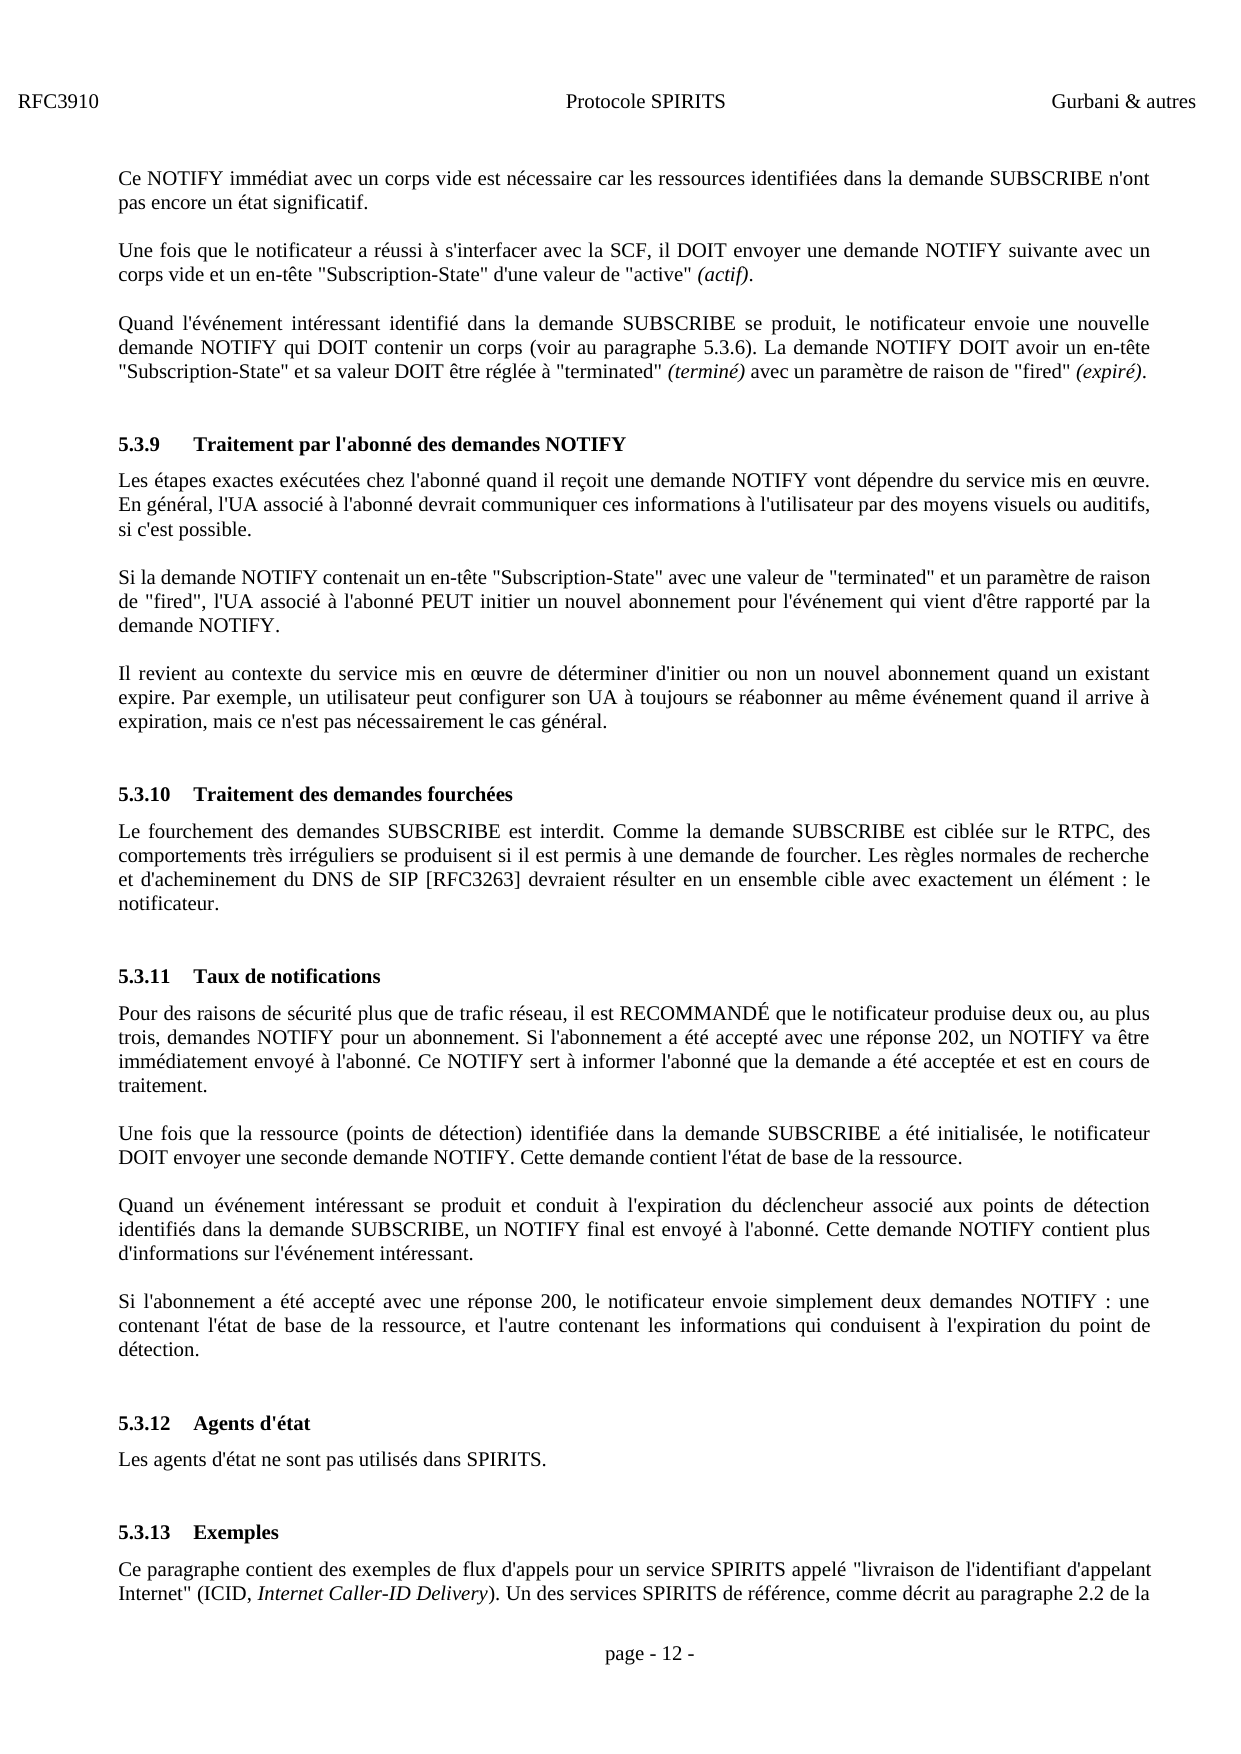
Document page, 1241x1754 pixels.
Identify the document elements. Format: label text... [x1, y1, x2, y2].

subtitle 5.3.10 Traitement des demandes fourchées [118, 782, 1152, 806]
text Une fois que la ressource (points de détection) identifiée dans la demande SUBSCRIBE a été initialisée, le notificateur DOIT envoyer une seconde demande NOTIFY. Cette demande contient l'état de base de la ressource. [118, 1121, 1152, 1169]
text Si l'abonnement a été accepté avec une réponse 200, le notificateur envoie simplement deux demandes NOTIFY : une contenant l'état de base de la ressource, et l'autre contenant les informations qui conduisent à l'expiration du point de détection. [118, 1289, 1152, 1361]
subtitle 5.3.9 Traitement par l'abonné des demandes NOTIFY [118, 432, 1152, 456]
subtitle 5.3.12 Agents d'état [118, 1411, 1152, 1434]
text Pour des raisons de sécurité plus que de trafic réseau, il est RECOMMANDÉ que le notificateur produise deux ou, au plus trois, demandes NOTIFY pour un abonnement. Si l'abonnement a été accepté avec une réponse 202, un NOTIFY va être immédiatement envoyé à l'abonné. Ce NOTIFY sert à informer l'abonné que la demande a été acceptée et est en cours de traitement. [118, 1001, 1152, 1097]
text Ce NOTIFY immédiat avec un corps vide est nécessaire car les ressources identifiées dans la demande SUBSCRIBE n'ont pas encore un état significatif. [118, 166, 1152, 214]
text Les étapes exactes exécutées chez l'abonné quand il reçoit une demande NOTIFY vont dépendre du service mis en œuvre. En général, l'UA associé à l'abonné devrait communiquer ces informations à l'utilisateur par des moyens visuels ou auditifs, si c'est possible. [118, 468, 1152, 541]
text Quand un événement intéressant se produit et conduit à l'expiration du déclencheur associé aux points de détection identifiés dans la demande SUBSCRIBE, un NOTIFY final est envoyé à l'abonné. Cette demande NOTIFY contient plus d'informations sur l'événement intéressant. [118, 1193, 1152, 1265]
text Il revient au contexte du service mis en œuvre de déterminer d'initier ou non un nouvel abonnement quand un existant expire. Par exemple, un utilisateur peut configurer son UA à toujours se réabonner au même événement quand il arrive à expiration, mais ce n'est pas nécessairement le cas général. [118, 661, 1152, 733]
text Quand l'événement intéressant identifié dans la demande SUBSCRIBE se produit, le notificateur envoie une nouvelle demande NOTIFY qui DOIT contenir un corps (voir au paragraphe 5.3.6). La demande NOTIFY DOIT avoir un en-tête "Subscription-State" et sa valeur DOIT être réglée à "terminated" (terminé) avec un paramètre de raison de "fired" (expiré). [118, 311, 1152, 383]
subtitle 5.3.13 Exemples [118, 1520, 1152, 1544]
text Le fourchement des demandes SUBSCRIBE est interdit. Comme la demande SUBSCRIBE est ciblée sur le RTPC, des comportements très irréguliers se produisent si il est permis à une demande de fourcher. Les règles normales de recherche et d'acheminement du DNS de SIP [RFC3263] devraient résulter en un ensemble cible avec exactement un élément : le notificateur. [118, 819, 1152, 915]
subtitle 5.3.11 Taux de notifications [118, 964, 1152, 988]
text Une fois que le notificateur a réussi à s'interfacer avec la SCF, il DOIT envoyer une demande NOTIFY suivante avec un corps vide et un en-tête "Subscription-State" d'une valeur de "active" (actif). [118, 238, 1152, 286]
text Les agents d'état ne sont pas utilisés dans SPIRITS. [118, 1447, 1152, 1471]
text Si la demande NOTIFY contenait un en-tête "Subscription-State" avec une valeur de "terminated" et un paramètre de raison de "fired", l'UA associé à l'abonné PEUT initier un nouvel abonnement pour l'événement qui vient d'être rapporté par la demande NOTIFY. [118, 564, 1152, 637]
text Ce paragraphe contient des exemples de flux d'appels pour un service SPIRITS appelé "livraison de l'identifiant d'appelant Internet" (ICID, Internet Caller-ID Delivery). Un des services SPIRITS de référence, comme décrit au paragraphe 2.2 de la [118, 1557, 1152, 1605]
